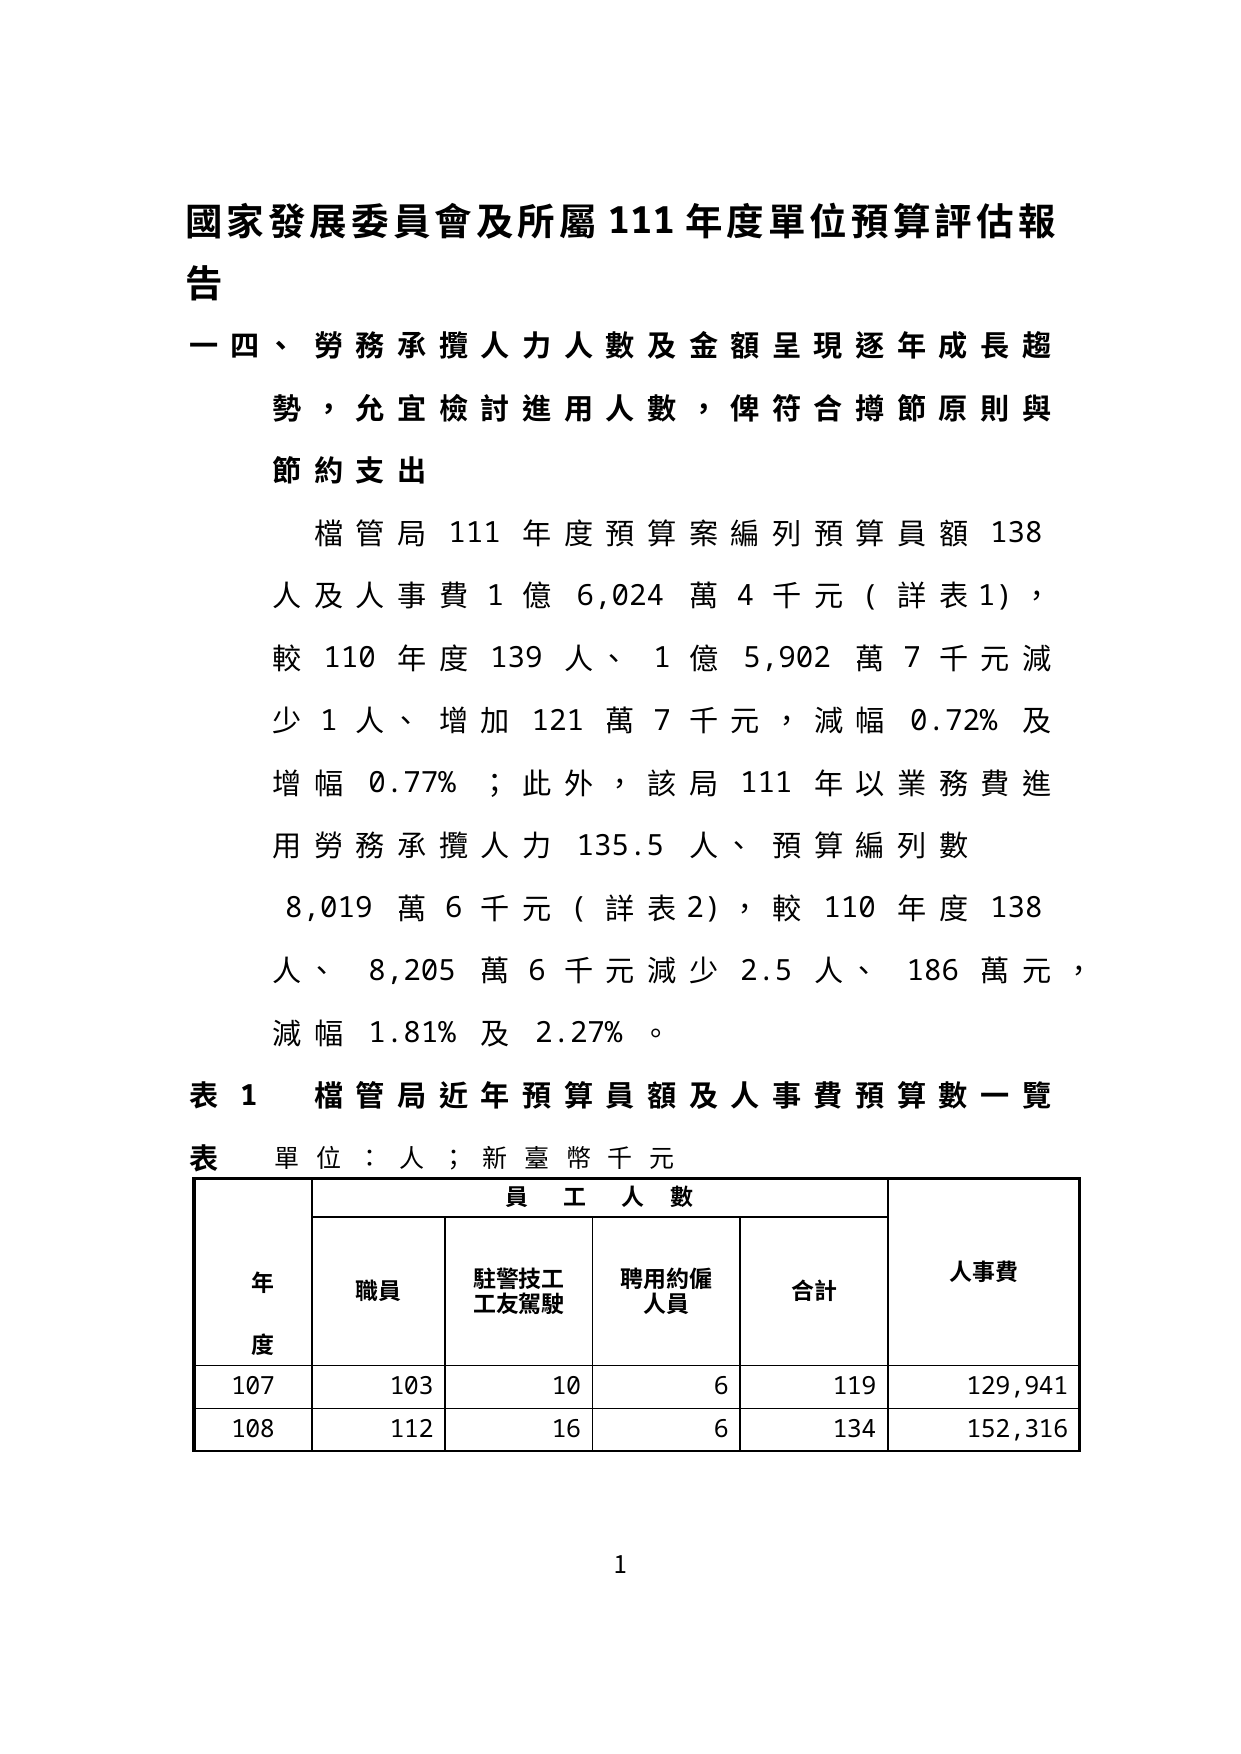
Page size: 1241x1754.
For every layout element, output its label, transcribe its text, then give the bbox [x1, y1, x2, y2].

table_cell 107 [196, 1366, 311, 1407]
table_cell 16 [446, 1409, 592, 1450]
table_cell 6 [593, 1409, 739, 1450]
table_cell 10 [446, 1366, 592, 1407]
table_cell 聘用約僱 人員 [593, 1218, 739, 1365]
table_cell 152,316 [889, 1409, 1078, 1450]
text 國家發展委員會及所屬111年度單位預算評估報告 [183, 177, 1058, 302]
table_cell 職員 [313, 1218, 444, 1365]
table_cell 103 [313, 1366, 444, 1407]
table_cell 6 [593, 1366, 739, 1407]
table_cell 119 [741, 1366, 887, 1407]
table_cell 134 [741, 1409, 887, 1450]
table_cell 108 [196, 1409, 311, 1450]
text 表1 檔管局近年預算員額及人事費預算數一覽表 單位：人；新臺幣千元 [180, 1052, 1058, 1177]
text 檔管局111年度預算案編列預算員額138人及人事費1億6,024萬4千元(詳表1)，較110年度139人、1億5,902萬7千元減少1人、增加121萬7千元，減幅0.72%及增幅0.77%；此外，該局111年以業務費進用勞務承攬人力135.5人、預算編列數8,019萬6千元(詳表2)，較110年度138人、8,205萬6千元減少2.5人、186萬元，減幅1.81%及2.27%。 [242, 490, 1058, 1052]
text 一四、勞務承攬人力人數及金額呈現逐年成長趨勢，允宜檢討進用人數，俾符合撙節原則與節約支出 [183, 302, 1058, 490]
table_cell 合計 [741, 1218, 887, 1365]
table_cell 112 [313, 1409, 444, 1450]
table_cell 駐警技工 工友駕駛 [446, 1218, 592, 1365]
table_header 年 度 [196, 1180, 311, 1365]
table_header 人事費 [889, 1180, 1078, 1365]
table_cell 129,941 [889, 1366, 1078, 1407]
table_header 員 工 人 數 [313, 1180, 887, 1216]
